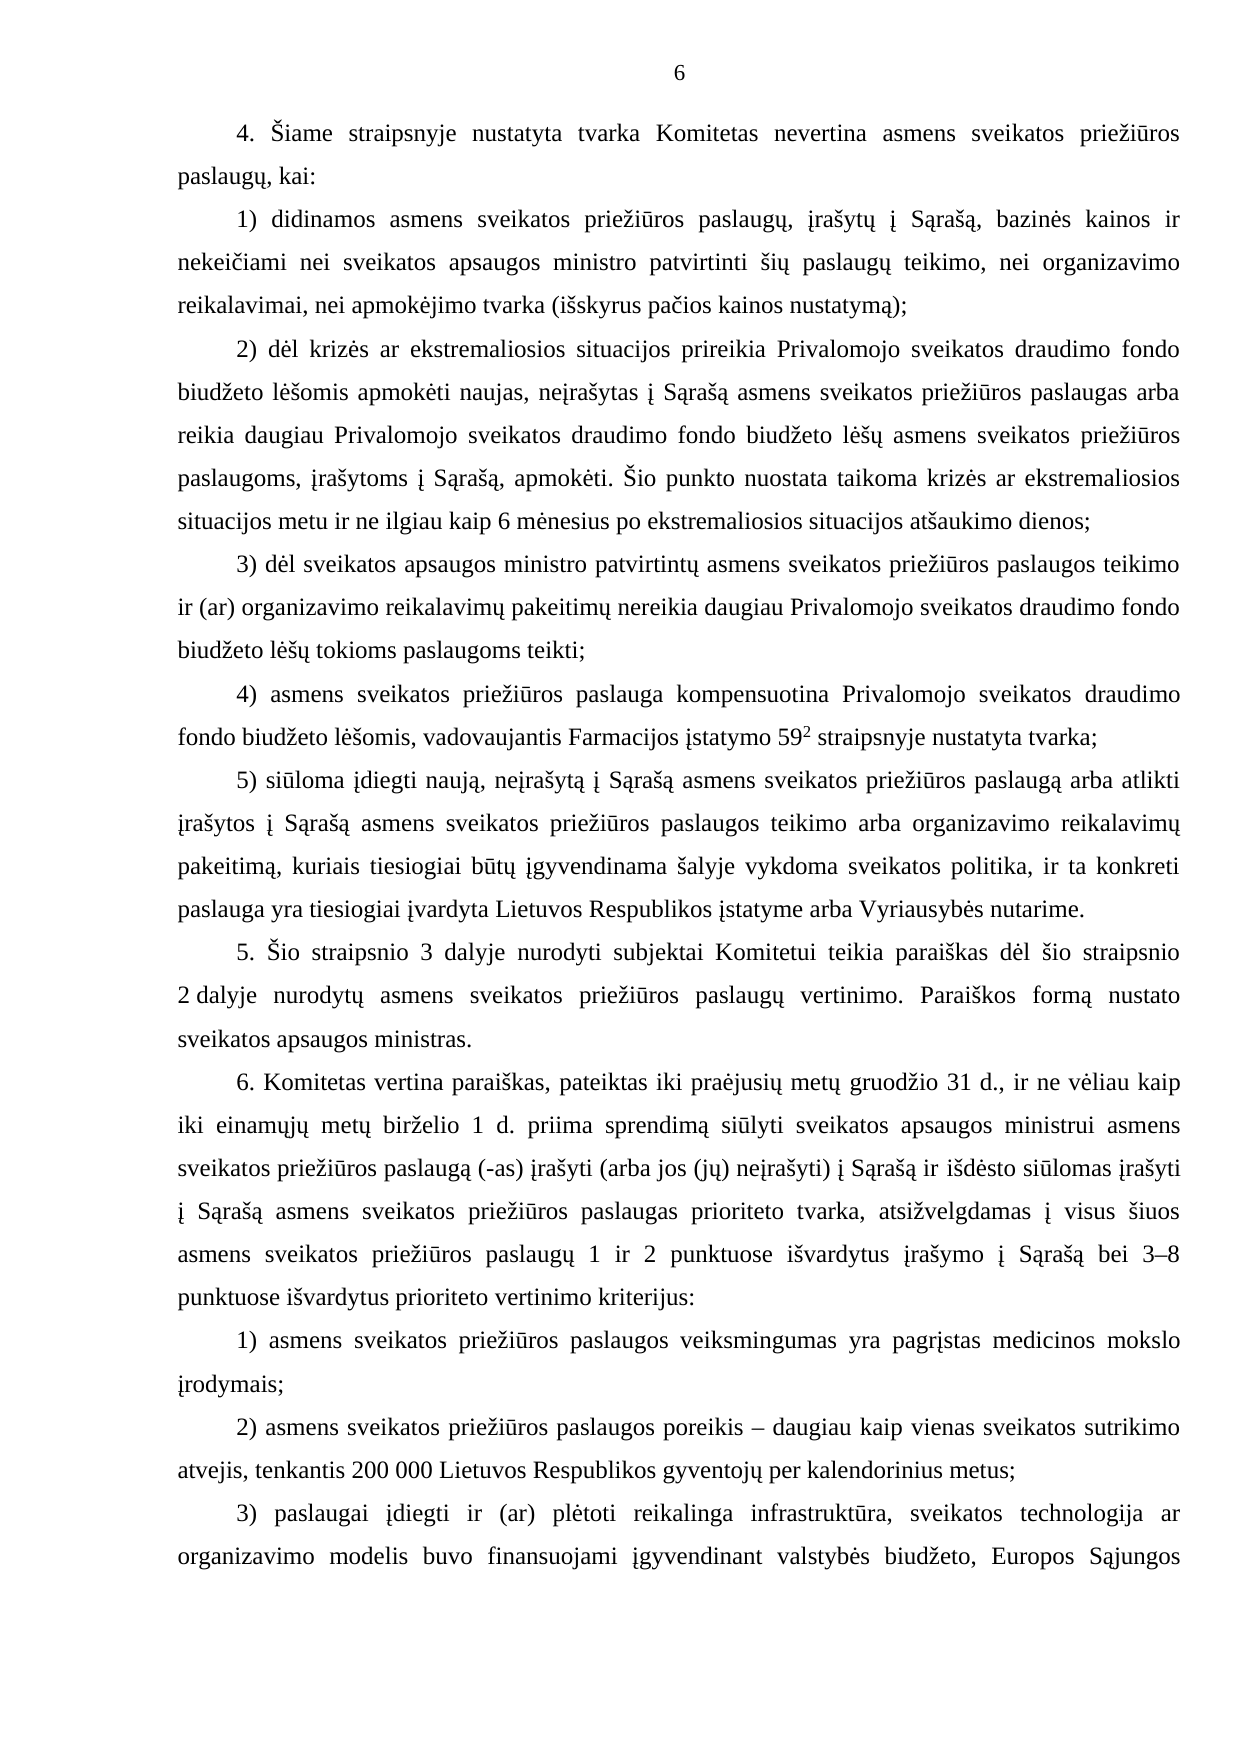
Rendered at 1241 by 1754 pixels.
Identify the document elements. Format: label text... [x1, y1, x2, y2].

text 4. Šiame straipsnyje nustatyta tvarka Komitetas nevertina asmens sveikatos priežiūros paslaugų, kai: [177, 118, 1181, 190]
text 3) paslaugai įdiegti ir (ar) plėtoti reikalinga infrastruktūra, sveikatos technologija ar organizavimo modelis buvo finansuojami įgyvendinant valstybės biudžeto, Europos Sąjungos [177, 1498, 1181, 1570]
text 3) dėl sveikatos apsaugos ministro patvirtintų asmens sveikatos priežiūros paslaugos teikimo ir (ar) organizavimo reikalavimų pakeitimų nereikia daugiau Privalomojo sveikatos draudimo fondo biudžeto lėšų tokioms paslaugoms teikti; [177, 549, 1181, 664]
text 6. Komitetas vertina paraiškas, pateiktas iki praėjusių metų gruodžio 31 d., ir ne vėliau kaip iki einamųjų metų birželio 1 d. priima sprendimą siūlyti sveikatos apsaugos ministrui asmens sveikatos priežiūros paslaugą (-as) įrašyti (arba jos (jų) neįrašyti) į Sąrašą ir išdėsto siūlomas įrašyti į Sąrašą asmens sveikatos priežiūros paslaugas prioriteto tvarka, atsižvelgdamas į visus šiuos asmens sveikatos priežiūros paslaugų 1 ir 2 punktuose išvardytus įrašymo į Sąrašą bei 3–8 punktuose išvardytus prioriteto vertinimo kriterijus: [177, 1067, 1181, 1311]
text 2) asmens sveikatos priežiūros paslaugos poreikis – daugiau kaip vienas sveikatos sutrikimo atvejis, tenkantis 200 000 Lietuvos Respublikos gyventojų per kalendorinius metus; [177, 1412, 1181, 1484]
text 2) dėl krizės ar ekstremaliosios situacijos prireikia Privalomojo sveikatos draudimo fondo biudžeto lėšomis apmokėti naujas, neįrašytas į Sąrašą asmens sveikatos priežiūros paslaugas arba reikia daugiau Privalomojo sveikatos draudimo fondo biudžeto lėšų asmens sveikatos priežiūros paslaugoms, įrašytoms į Sąrašą, apmokėti. Šio punkto nuostata taikoma krizės ar ekstremaliosios situacijos metu ir ne ilgiau kaip 6 mėnesius po ekstremaliosios situacijos atšaukimo dienos; [177, 334, 1181, 535]
text 4) asmens sveikatos priežiūros paslauga kompensuotina Privalomojo sveikatos draudimo fondo biudžeto lėšomis, vadovaujantis Farmacijos įstatymo 592 straipsnyje nustatyta tvarka; [177, 679, 1181, 751]
text 5) siūloma įdiegti naują, neįrašytą į Sąrašą asmens sveikatos priežiūros paslaugą arba atlikti įrašytos į Sąrašą asmens sveikatos priežiūros paslaugos teikimo arba organizavimo reikalavimų pakeitimą, kuriais tiesiogiai būtų įgyvendinama šalyje vykdoma sveikatos politika, ir ta konkreti paslauga yra tiesiogiai įvardyta Lietuvos Respublikos įstatyme arba Vyriausybės nutarime. [177, 765, 1181, 923]
text 1) asmens sveikatos priežiūros paslaugos veiksmingumas yra pagrįstas medicinos mokslo įrodymais; [177, 1326, 1181, 1397]
text 5. Šio straipsnio 3 dalyje nurodyti subjektai Komitetui teikia paraiškas dėl šio straipsnio 2 dalyje nurodytų asmens sveikatos priežiūros paslaugų vertinimo. Paraiškos formą nustato sveikatos apsaugos ministras. [177, 937, 1181, 1052]
text 1) didinamos asmens sveikatos priežiūros paslaugų, įrašytų į Sąrašą, bazinės kainos ir nekeičiami nei sveikatos apsaugos ministro patvirtinti šių paslaugų teikimo, nei organizavimo reikalavimai, nei apmokėjimo tvarka (išskyrus pačios kainos nustatymą); [177, 204, 1181, 319]
